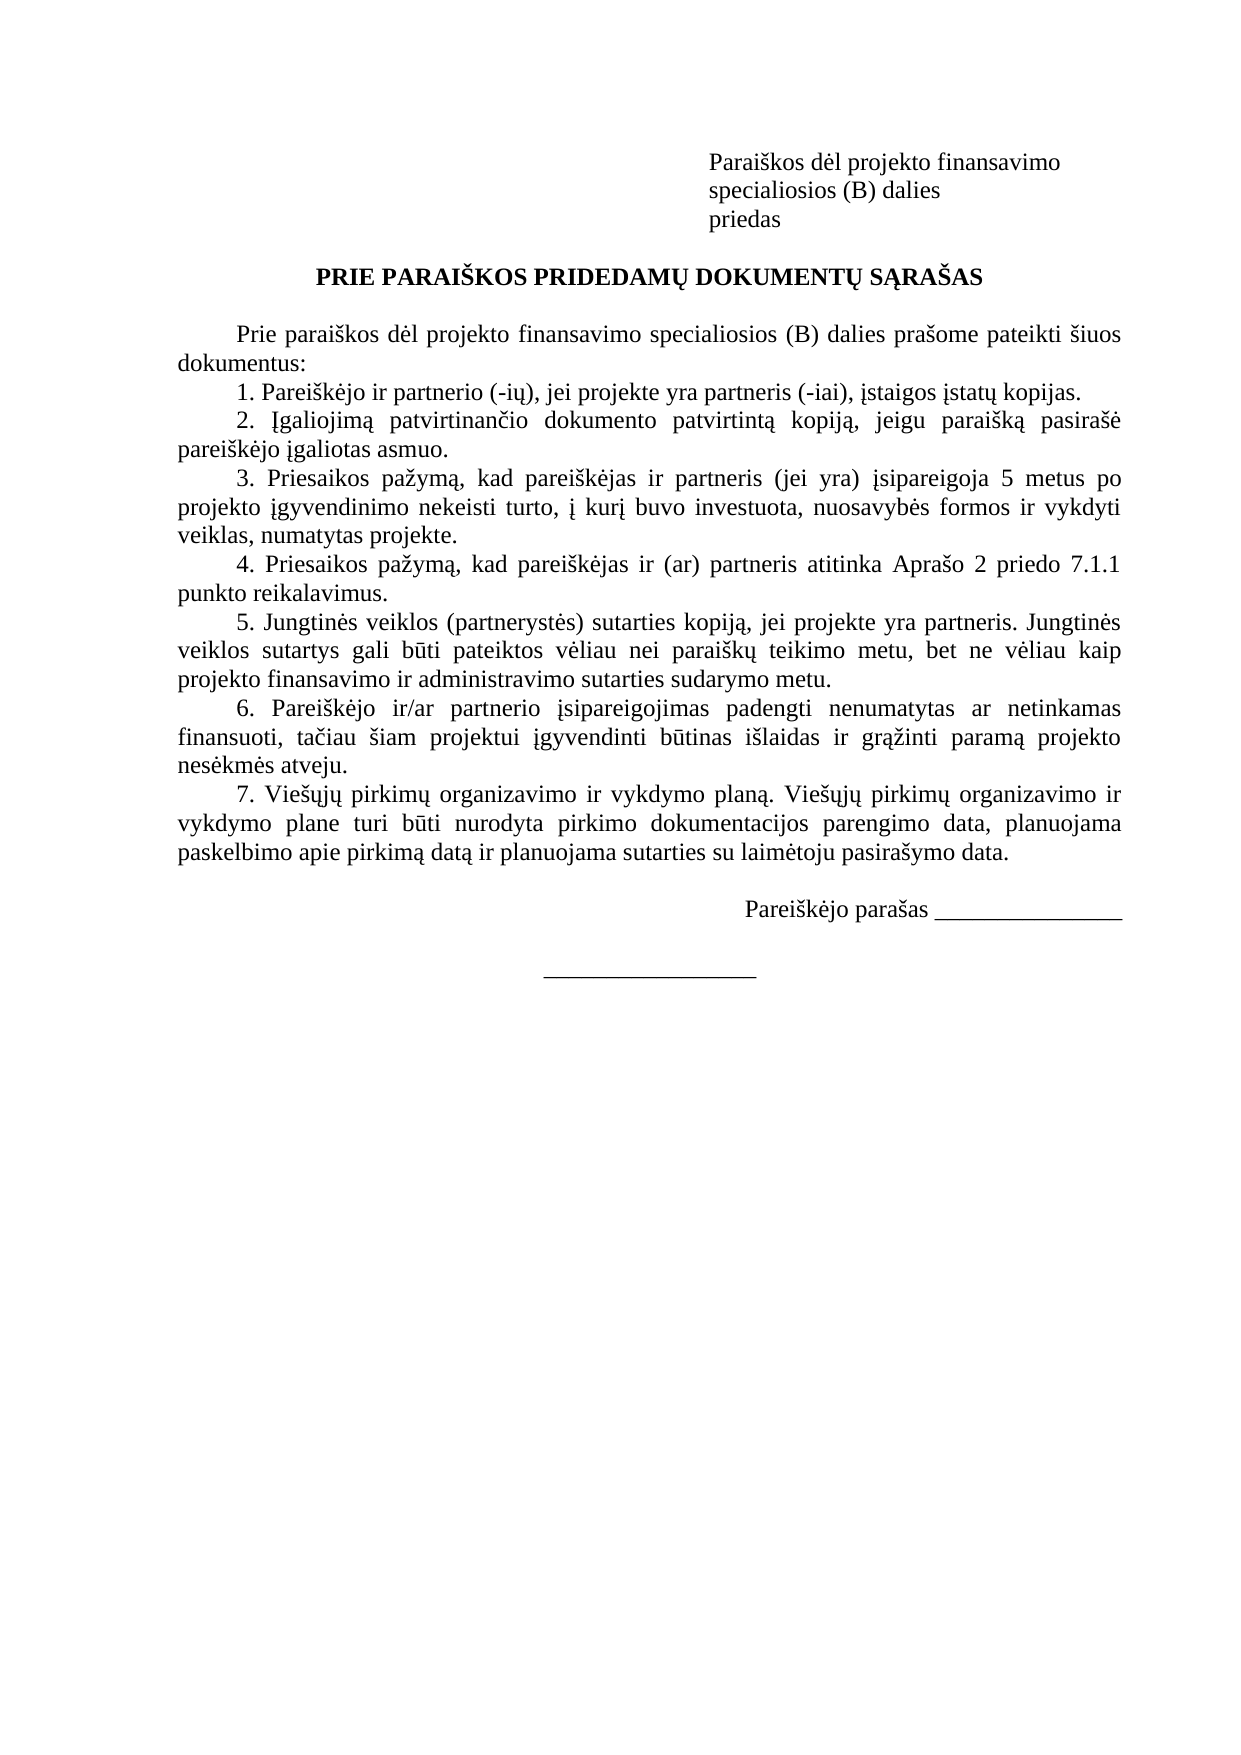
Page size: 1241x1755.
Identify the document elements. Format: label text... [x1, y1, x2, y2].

text 1. Pareiškėjo ir partnerio (-ių), jei projekte yra partneris (-iai), įstaigos įstatų kopijas. [177, 377, 1122, 406]
text Pareiškėjo parašas _______________ [177, 894, 1122, 923]
text _________________ [177, 952, 1122, 981]
text 6. Pareiškėjo ir/ar partnerio įsipareigojimas padengti nenumatytas ar netinkamas finansuoti, tačiau šiam projektui įgyvendinti būtinas išlaidas ir grąžinti paramą projekto nesėkmės atveju. [177, 693, 1122, 779]
text Prie paraiškos dėl projekto finansavimo specialiosios (B) dalies prašome pateikti šiuos dokumentus: [177, 319, 1122, 377]
text 2. Įgaliojimą patvirtinančio dokumento patvirtintą kopiją, jeigu paraišką pasirašė pareiškėjo įgaliotas asmuo. [177, 406, 1122, 463]
text priedas [177, 204, 1122, 233]
text PRIE PARAIŠKOS PRIDEDAMŲ DOKUMENTŲ SĄRAŠAS [177, 262, 1122, 291]
text 3. Priesaikos pažymą, kad pareiškėjas ir partneris (jei yra) įsipareigoja 5 metus po projekto įgyvendinimo nekeisti turto, į kurį buvo investuota, nuosavybės formos ir vykdyti veiklas, numatytas projekte. [177, 463, 1122, 549]
text specialiosios (B) dalies [177, 176, 1122, 204]
text 7. Viešųjų pirkimų organizavimo ir vykdymo planą. Viešųjų pirkimų organizavimo ir vykdymo plane turi būti nurodyta pirkimo dokumentacijos parengimo data, planuojama paskelbimo apie pirkimą datą ir planuojama sutarties su laimėtoju pasirašymo data. [177, 779, 1122, 866]
text 4. Priesaikos pažymą, kad pareiškėjas ir (ar) partneris atitinka Aprašo 2 priedo 7.1.1 punkto reikalavimus. [177, 549, 1122, 607]
text 5. Jungtinės veiklos (partnerystės) sutarties kopiją, jei projekte yra partneris. Jungtinės veiklos sutartys gali būti pateiktos vėliau nei paraiškų teikimo metu, bet ne vėliau kaip projekto finansavimo ir administravimo sutarties sudarymo metu. [177, 607, 1122, 693]
text Paraiškos dėl projekto finansavimo [177, 147, 1122, 176]
